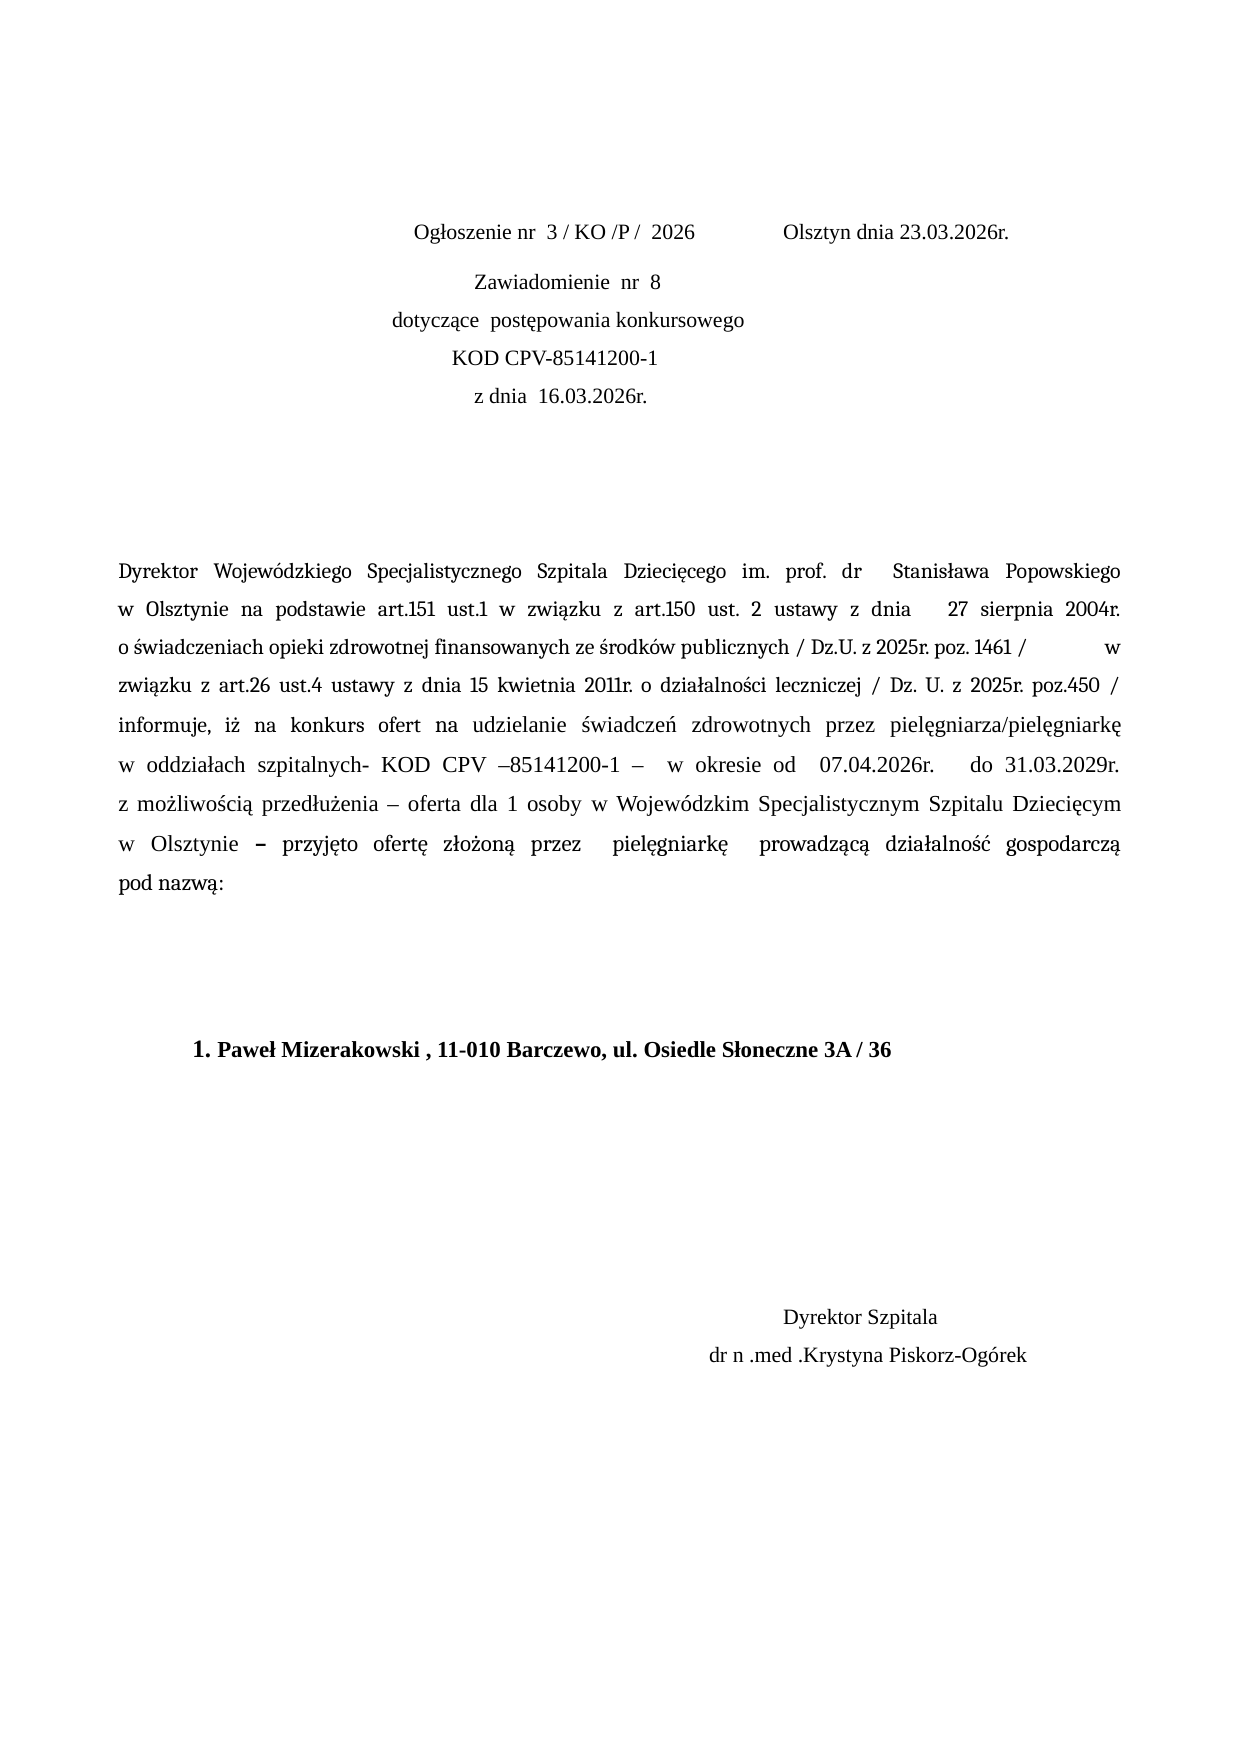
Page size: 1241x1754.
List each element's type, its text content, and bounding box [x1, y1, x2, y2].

text dr n .med .Krystyna Piskorz-Ogórek [118, 1342, 1122, 1367]
text Zawiadomienie nr 8 [118, 269, 1122, 294]
subtitle Dyrektor Wojewódzkiego Specjalistycznego Szpitala Dziecięcego im. prof. dr Stanisława Popowskiego w Olsztynie na podstawie art.151 ust.1 w związku z art.150 ust. 2 ustawy z dnia 27 sierpnia 2004r. o świadczeniach opieki zdrowotnej finansowanych ze środków publicznych / Dz.U. z 2025r. poz. 1461 / w związku z art.26 ust.4 ustawy z dnia 15 kwietnia 2011r. o działalności leczniczej / Dz. U. z 2025r. poz.450 / informuje, iż na konkurs ofert na udzielanie świadczeń zdrowotnych przez pielęgniarza/pielęgniarkę w oddziałach szpitalnych- KOD CPV –85141200-1 – w okresie od 07.04.2026r. do 31.03.2029r. z możliwością przedłużenia – oferta dla 1 osoby w Wojewódzkim Specjalistycznym Szpitalu Dziecięcym w Olsztynie – przyjęto ofertę złożoną przez pielęgniarkę prowadzącą działalność gospodarczą pod nazwą: [118, 559, 1122, 897]
text 1. Paweł Mizerakowski , 11-010 Barczewo, ul. Osiedle Słoneczne 3A / 36 [192, 1034, 1122, 1063]
text KOD CPV-85141200-1 [118, 345, 1122, 370]
text Ogłoszenie nr 3 / KO /P / 2026 Olsztyn dnia 23.03.2026r. [118, 219, 1122, 244]
text Dyrektor Szpitala [118, 1304, 1122, 1329]
text dotyczące postępowania konkursowego [118, 307, 1122, 332]
text z dnia 16.03.2026r. [118, 383, 1122, 408]
